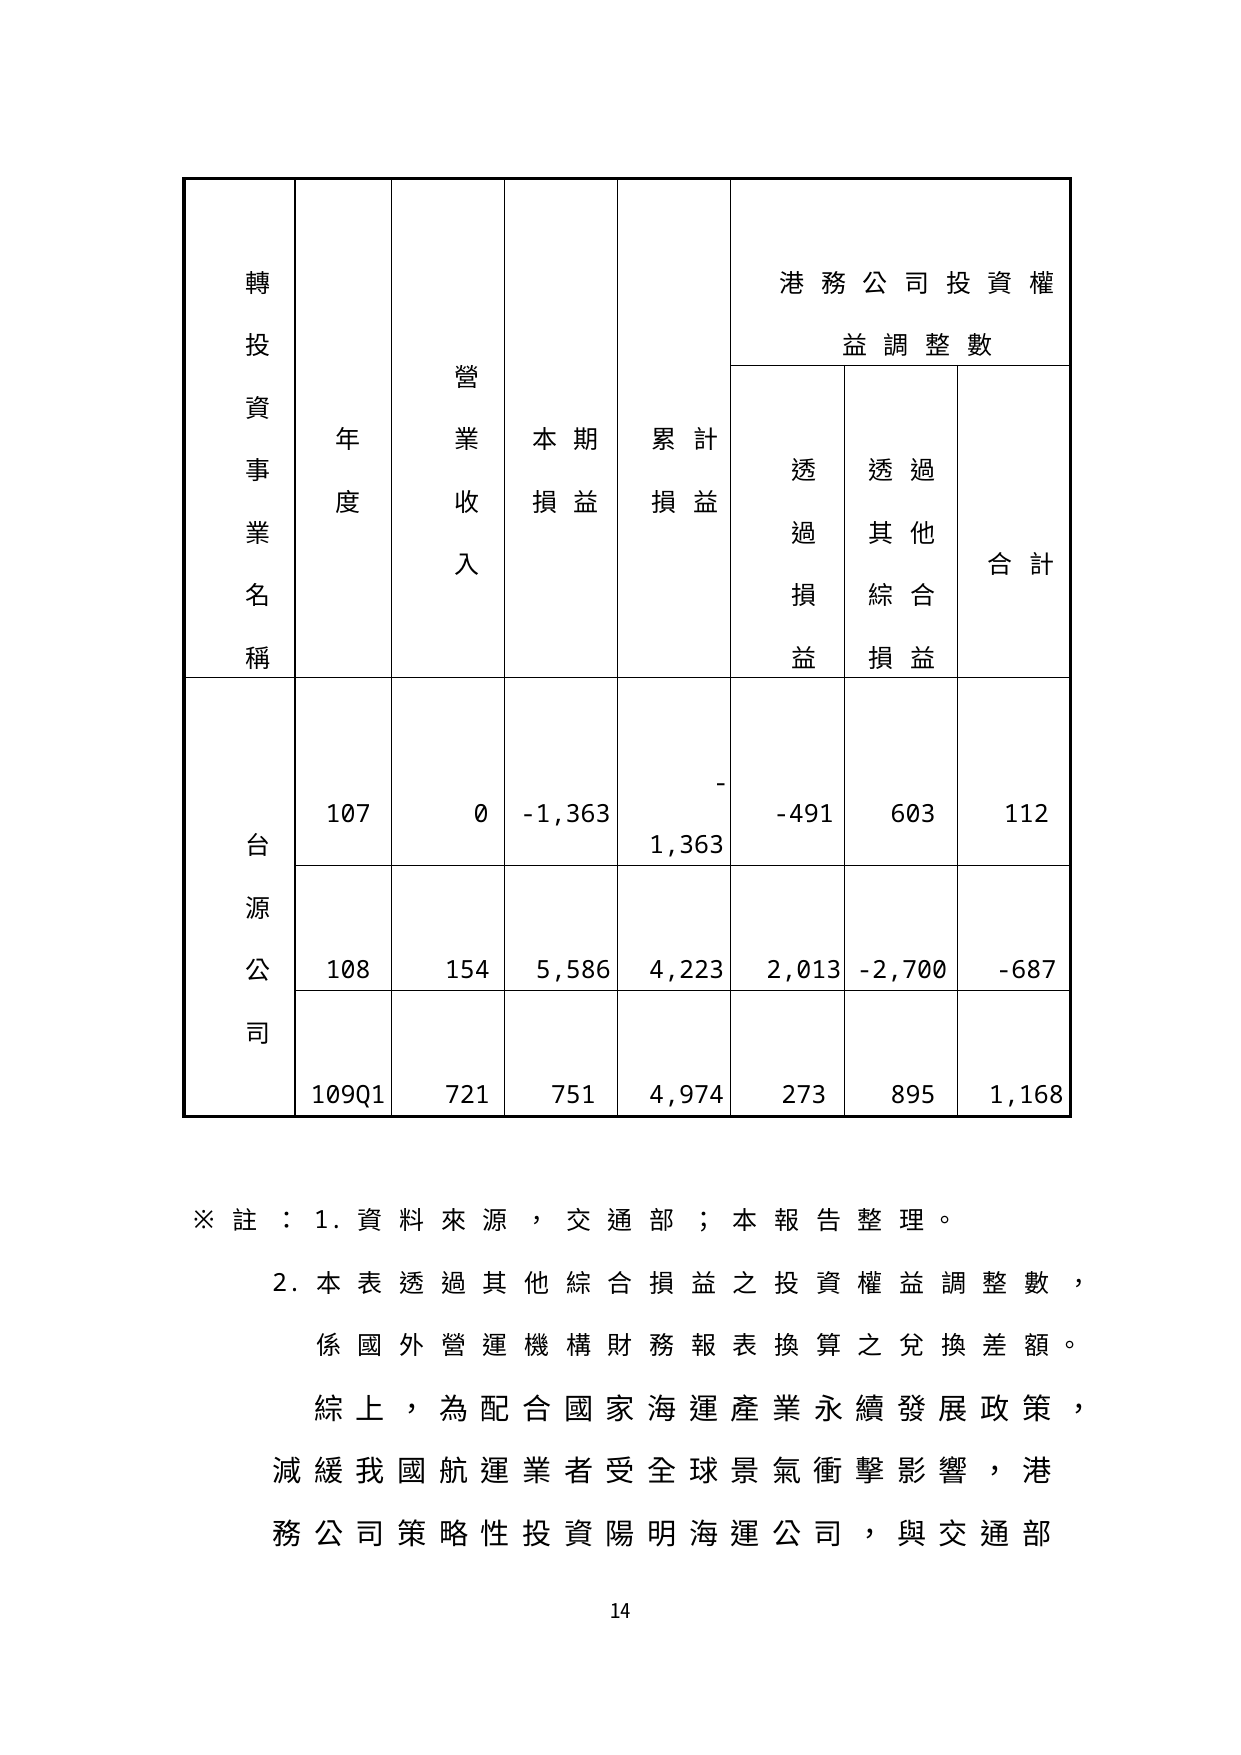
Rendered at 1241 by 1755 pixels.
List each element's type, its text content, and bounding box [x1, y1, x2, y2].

table_cell 109Q1 [296, 991, 391, 1115]
table_cell 154 [392, 866, 504, 990]
text ※註：1.資料來源，交通部；本報告整理。 [183, 1177, 1058, 1240]
table_cell -491 [731, 678, 844, 865]
table_cell 台源公司 [186, 678, 294, 1115]
table_cell 透過其他綜合損益 [845, 366, 957, 677]
table_cell -1,363 [505, 678, 617, 865]
table_cell 721 [392, 991, 504, 1115]
table_cell -687 [958, 866, 1069, 990]
text 2.本表透過其他綜合損益之投資權益調整數，係國外營運機構財務報表換算之兌換差額。 [259, 1240, 1058, 1365]
table_header 本期損益 [505, 180, 617, 677]
table_cell 0 [392, 678, 504, 865]
table_cell 751 [505, 991, 617, 1115]
table_cell 5,586 [505, 866, 617, 990]
table_header 營業收入 [392, 180, 504, 677]
table_cell 112 [958, 678, 1069, 865]
table_cell -2,700 [845, 866, 957, 990]
table_header 年度 [296, 180, 391, 677]
table_header 轉投資 事業名稱 [186, 180, 294, 677]
table_cell 603 [845, 678, 957, 865]
table_cell 透過損益 [731, 366, 844, 677]
table_cell 2,013 [731, 866, 844, 990]
table_cell 108 [296, 866, 391, 990]
table_cell 4,974 [618, 991, 730, 1115]
table_cell 107 [296, 678, 391, 865]
table_cell -1,363 [618, 678, 730, 865]
table_cell 273 [731, 991, 844, 1115]
table_cell 4,223 [618, 866, 730, 990]
text 綜上，為配合國家海運產業永續發展政策，減緩我國航運業者受全球景氣衝擊影響，港務公司策略性投資陽明海運公司，與交通部及行政院國發基金等合計持有近半股權，惟陽明海運公司近年營運呈現虧損，獲利能力不如國內同業，允宜督導陽明海運公司改善，並強化與其他相關航運網絡之合作，吸引國際聯盟航商拓展業務，提升我國港埠競爭力，以發揮投資綜效。另港務公司與陽明海運公司等公、民營企業於東南亞成立合資公司，拓展新南向市場，相關事業處於起步階段，營運規模尚待拓展，且整體海運市場發展不確定因素高，仍宜賡續審慎評估國際經貿環境，俾降低相關投資風險。 [242, 1365, 1058, 1552]
table_cell 895 [845, 991, 957, 1115]
table_header 港務公司投資權益調整數 [731, 180, 1069, 365]
table_cell 合計 [958, 366, 1069, 677]
table_header 累計損益 [618, 180, 730, 677]
table_cell 1,168 [958, 991, 1069, 1115]
